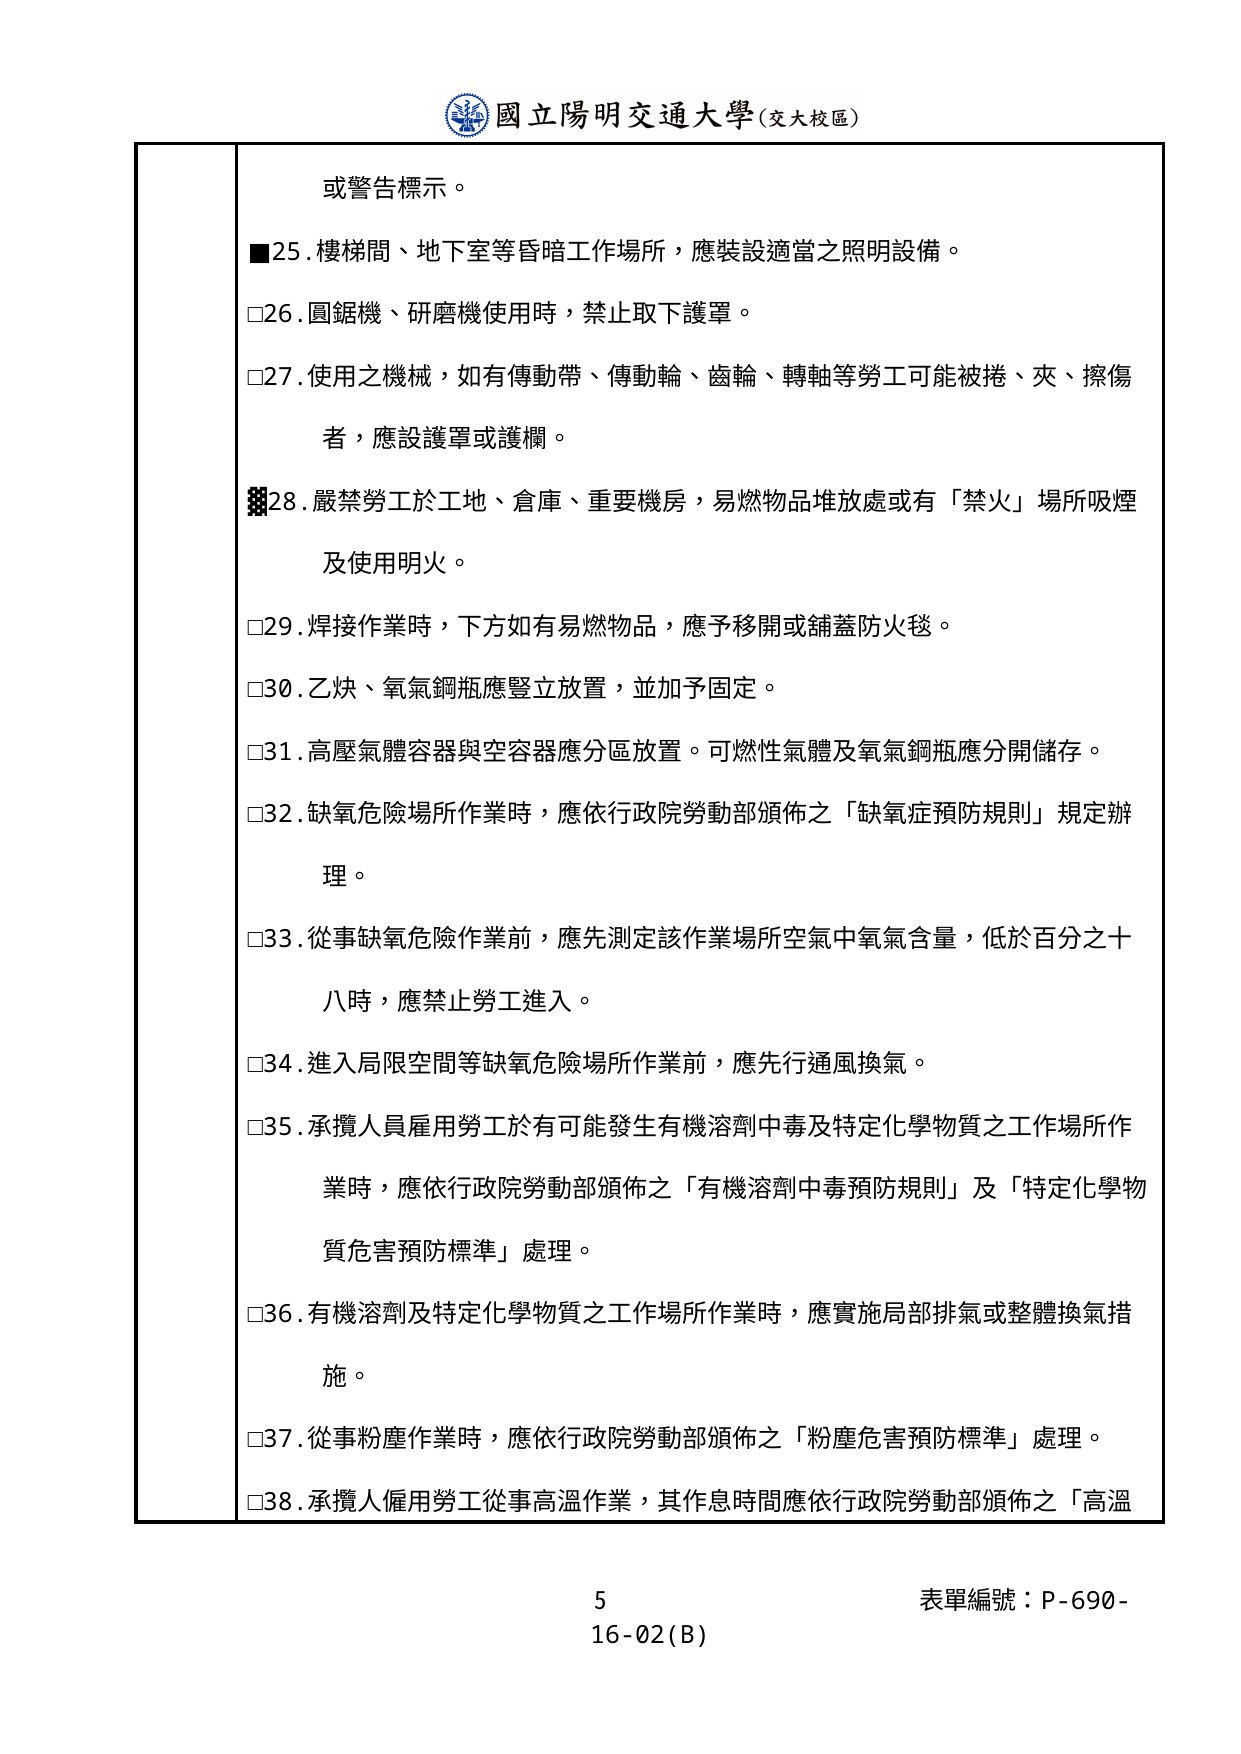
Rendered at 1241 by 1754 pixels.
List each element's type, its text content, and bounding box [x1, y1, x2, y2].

table_cell 或警告標示。 ■25.樓梯間、地下室等昏暗工作場所，應裝設適當之照明設備。 □26.圓鋸機、研磨機使用時，禁止取下護罩。 □27.使用之機械，如有傳動帶、傳動輪、齒輪、轉軸等勞工可能被捲、夾、擦傷 者，應設護罩或護欄。 ▓28.嚴禁勞工於工地、倉庫、重要機房，易燃物品堆放處或有「禁火」場所吸煙 及使用明火。 □29.焊接作業時，下方如有易燃物品，應予移開或舖蓋防火毯。 □30.乙炔、氧氣鋼瓶應豎立放置，並加予固定。 □31.高壓氣體容器與空容器應分區放置。可燃性氣體及氧氣鋼瓶應分開儲存。 □32.缺氧危險場所作業時，應依行政院勞動部頒佈之「缺氧症預防規則」規定辦 理。 □33.從事缺氧危險作業前，應先測定該作業場所空氣中氧氣含量，低於百分之十 八時，應禁止勞工進入。 □34.進入局限空間等缺氧危險場所作業前，應先行通風換氣。 □35.承攬人員雇用勞工於有可能發生有機溶劑中毒及特定化學物質之工作場所作 業時，應依行政院勞動部頒佈之「有機溶劑中毒預防規則」及「特定化學物 質危害預防標準」處理。 □36.有機溶劑及特定化學物質之工作場所作業時，應實施局部排氣或整體換氣措 施。 □37.從事粉塵作業時，應依行政院勞動部頒佈之「粉塵危害預防標準」處理。 □38.承攬人僱用勞工從事高溫作業，其作息時間應依行政院勞動部頒佈之「高溫 [238, 145, 1162, 1520]
table_cell [138, 145, 235, 1520]
